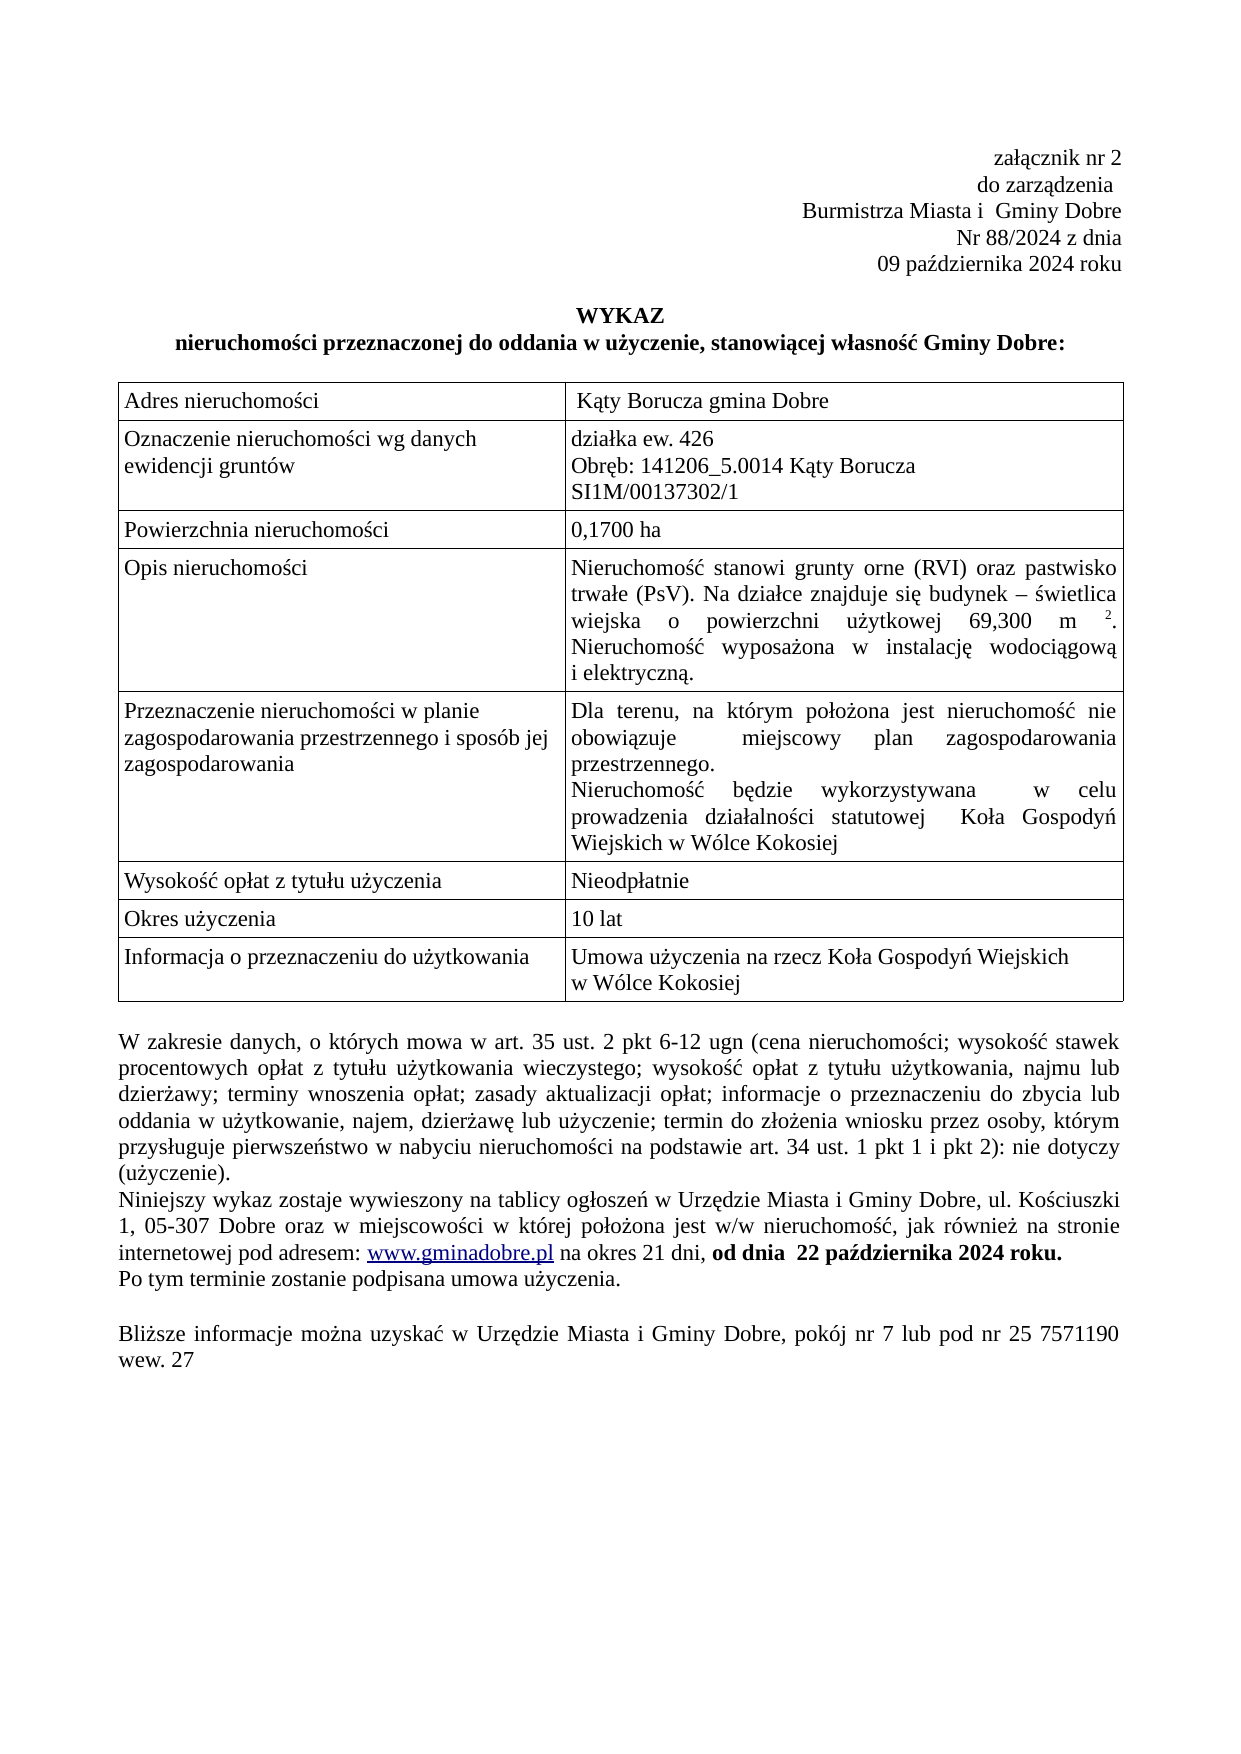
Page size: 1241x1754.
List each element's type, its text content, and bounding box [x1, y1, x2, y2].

table_cell 0,1700 ha [566, 511, 1123, 548]
table_cell Okres użyczenia [119, 900, 565, 937]
table_cell Opis nieruchomości [119, 549, 565, 691]
table_cell 10 lat [566, 900, 1123, 937]
text 09 października 2024 roku [118, 250, 1122, 276]
text Bliższe informacje można uzyskać w Urzędzie Miasta i Gminy Dobre, pokój nr 7 lub pod nr 25 7571190 wew. 27 [118, 1320, 1122, 1373]
text WYKAZ [118, 303, 1122, 329]
text Niniejszy wykaz zostaje wywieszony na tablicy ogłoszeń w Urzędzie Miasta i Gminy Dobre, ul. Kościuszki 1, 05-307 Dobre oraz w miejscowości w której położona jest w/w nieruchomość, jak również na stronie internetowej pod adresem: www.gminadobre.pl na okres 21 dni, od dnia 22 października 2024 roku. [118, 1186, 1122, 1265]
text Burmistrza Miasta i Gminy Dobre [118, 197, 1122, 223]
text Po tym terminie zostanie podpisana umowa użyczenia. [118, 1265, 1122, 1291]
table_cell Umowa użyczenia na rzecz Koła Gospodyń Wiejskich w Wólce Kokosiej [566, 938, 1123, 1001]
table_cell Nieruchomość stanowi grunty orne (RVI) oraz pastwisko trwałe (PsV). Na działce znajduje się budynek – świetlica wiejska o powierzchni użytkowej 69,300 m 2. Nieruchomość wyposażona w instalację wodociągową i elektryczną. [566, 549, 1123, 691]
table_cell Oznaczenie nieruchomości wg danych ewidencji gruntów [119, 421, 565, 510]
table_cell Informacja o przeznaczeniu do użytkowania [119, 938, 565, 1001]
table_cell działka ew. 426 Obręb: 141206_5.0014 Kąty Borucza SI1M/00137302/1 [566, 421, 1123, 510]
text Nr 88/2024 z dnia [118, 223, 1122, 250]
table_header Adres nieruchomości [119, 383, 565, 419]
table_cell Powierzchnia nieruchomości [119, 511, 565, 548]
text załącznik nr 2 [118, 144, 1122, 171]
text do zarządzenia [118, 171, 1122, 197]
table_cell Wysokość opłat z tytułu użyczenia [119, 862, 565, 899]
table_cell Przeznaczenie nieruchomości w planie zagospodarowania przestrzennego i sposób jej zagospodarowania [119, 692, 565, 861]
table_cell Dla terenu, na którym położona jest nieruchomość nie obowiązuje miejscowy plan zagospodarowania przestrzennego. Nieruchomość będzie wykorzystywana w celu prowadzenia działalności statutowej Koła Gospodyń Wiejskich w Wólce Kokosiej [566, 692, 1123, 861]
table_cell Nieodpłatnie [566, 862, 1123, 899]
table_header Kąty Borucza gmina Dobre [566, 383, 1123, 419]
text W zakresie danych, o których mowa w art. 35 ust. 2 pkt 6-12 ugn (cena nieruchomości; wysokość stawek procentowych opłat z tytułu użytkowania wieczystego; wysokość opłat z tytułu użytkowania, najmu lub dzierżawy; terminy wnoszenia opłat; zasady aktualizacji opłat; informacje o przeznaczeniu do zbycia lub oddania w użytkowanie, najem, dzierżawę lub użyczenie; termin do złożenia wniosku przez osoby, którym przysługuje pierwszeństwo w nabyciu nieruchomości na podstawie art. 34 ust. 1 pkt 1 i pkt 2): nie dotyczy (użyczenie). [118, 1028, 1122, 1186]
text nieruchomości przeznaczonej do oddania w użyczenie, stanowiącej własność Gminy Dobre: [118, 329, 1122, 355]
